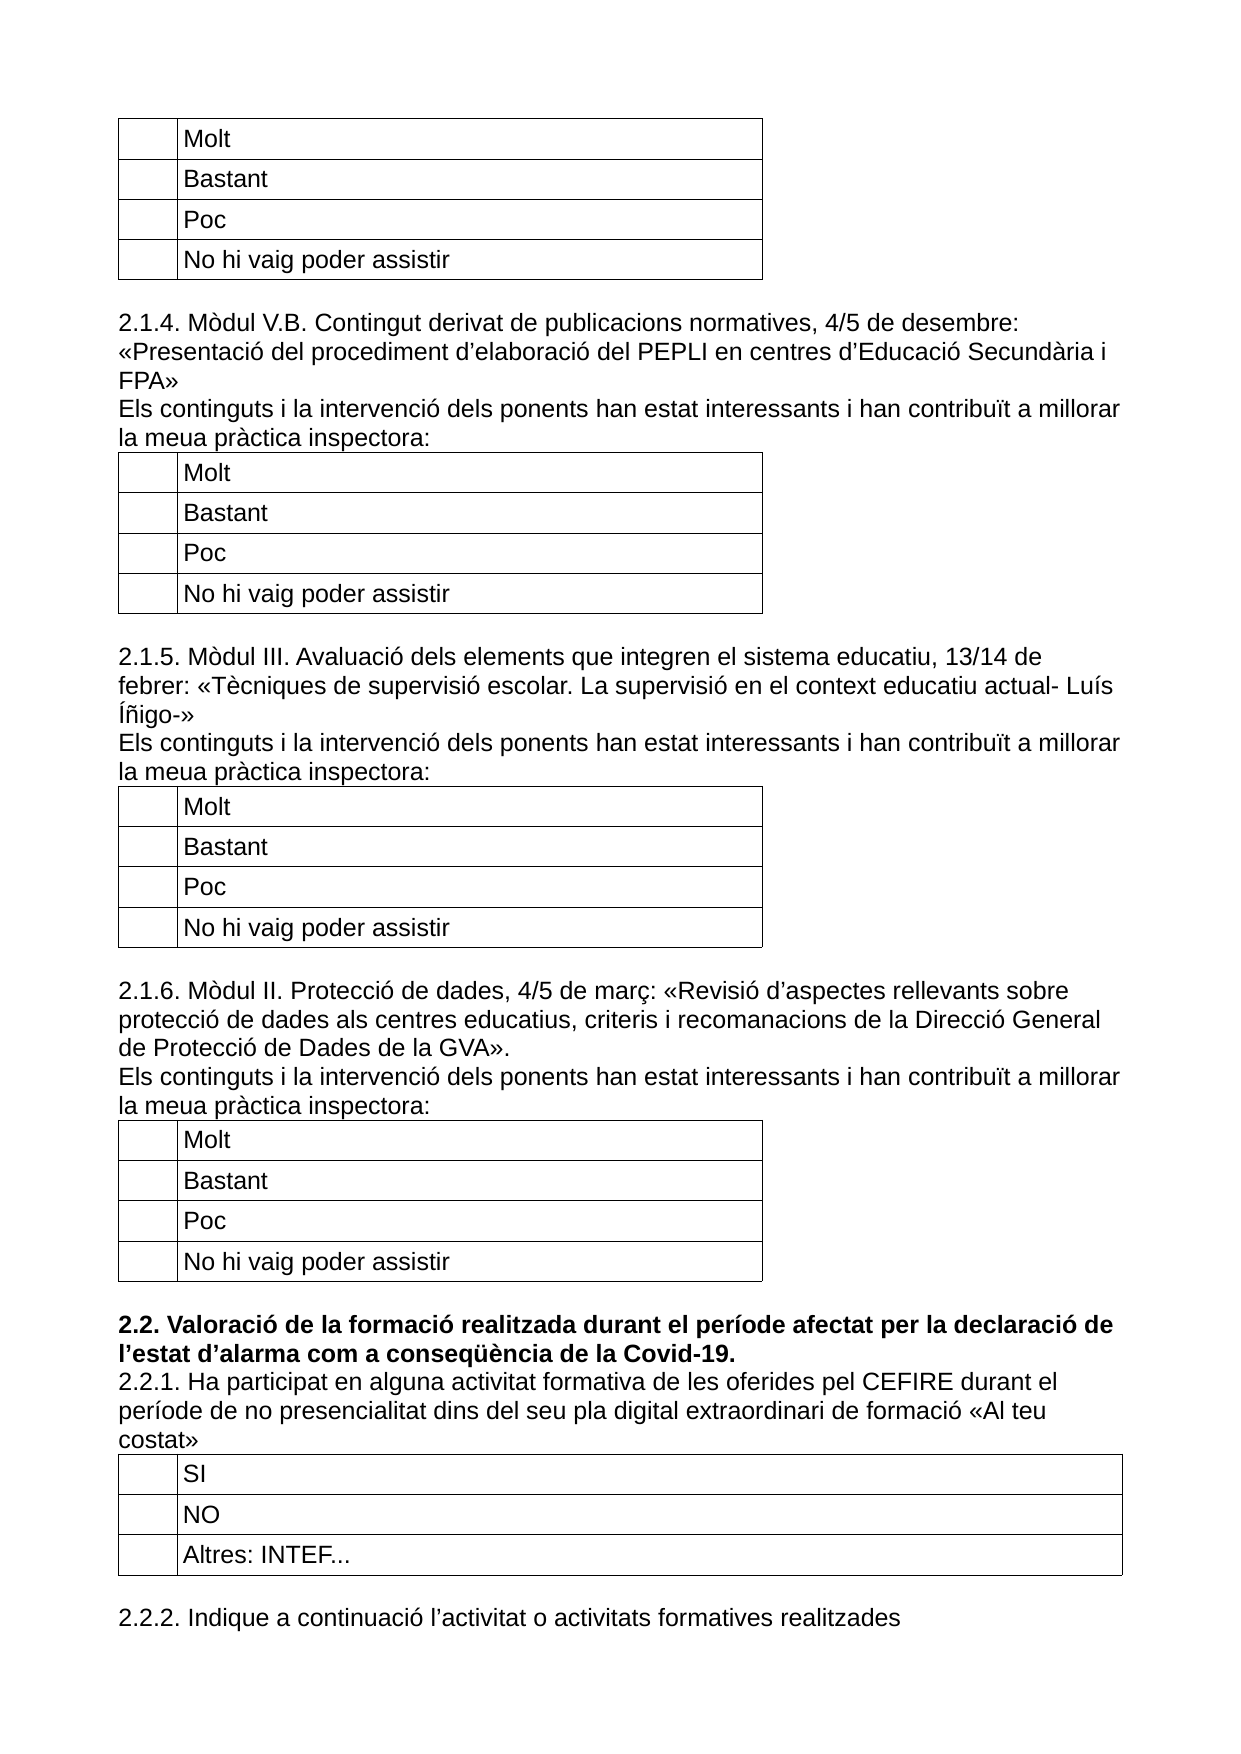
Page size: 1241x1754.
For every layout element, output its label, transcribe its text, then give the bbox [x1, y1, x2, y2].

table_cell [119, 908, 177, 947]
table_cell Poc [178, 867, 762, 907]
table_header Molt [178, 1121, 762, 1160]
text 2.2.1. Ha participat en alguna activitat formativa de les oferides pel CEFIRE durant el període de no presencialitat dins del seu pla digital extraordinari de formació «Al teu costat» [118, 1367, 1122, 1453]
text 2.1.5. Mòdul III. Avaluació dels elements que integren el sistema educatiu, 13/14 de febrer: «Tècniques de supervisió escolar. La supervisió en el context educatiu actual- Luís Íñigo-» [118, 642, 1122, 728]
table_header [119, 787, 177, 826]
table_cell [119, 1201, 177, 1241]
text 2.2.2. Indique a continuació l’activitat o activitats formatives realitzades [118, 1603, 1122, 1632]
table_header [119, 1455, 177, 1494]
table_cell [119, 1161, 177, 1200]
table_header Molt [178, 453, 762, 492]
table_cell Poc [178, 200, 762, 239]
table_cell Poc [178, 534, 762, 573]
table_cell No hi vaig poder assistir [178, 1242, 762, 1281]
table_cell Bastant [178, 493, 762, 533]
table_header Molt [178, 119, 762, 158]
table_cell Bastant [178, 1161, 762, 1200]
table_cell [119, 240, 177, 279]
table_cell [119, 574, 177, 613]
table_cell NO [178, 1495, 1122, 1534]
table_cell [119, 200, 177, 239]
text Els continguts i la intervenció dels ponents han estat interessants i han contribuït a millorar la meua pràctica inspectora: [118, 394, 1122, 452]
table_cell [119, 867, 177, 907]
table_cell Bastant [178, 827, 762, 866]
table_cell [119, 1495, 177, 1534]
text Els continguts i la intervenció dels ponents han estat interessants i han contribuït a millorar la meua pràctica inspectora: [118, 1062, 1122, 1120]
table_header [119, 1121, 177, 1160]
table_cell [119, 493, 177, 533]
table_header SI [178, 1455, 1122, 1494]
table_cell No hi vaig poder assistir [178, 240, 762, 279]
table_cell Bastant [178, 160, 762, 199]
text 2.1.4. Mòdul V.B. Contingut derivat de publicacions normatives, 4/5 de desembre: «Presentació del procediment d’elaboració del PEPLI en centres d’Educació Secundària i FPA» [118, 308, 1122, 394]
table_cell [119, 827, 177, 866]
table_cell [119, 1242, 177, 1281]
table_header Molt [178, 787, 762, 826]
table_header [119, 119, 177, 158]
table_cell No hi vaig poder assistir [178, 908, 762, 947]
text Els continguts i la intervenció dels ponents han estat interessants i han contribuït a millorar la meua pràctica inspectora: [118, 728, 1122, 786]
table_cell [119, 1535, 177, 1574]
table_cell [119, 534, 177, 573]
table_cell No hi vaig poder assistir [178, 574, 762, 613]
table_cell Poc [178, 1201, 762, 1241]
text 2.2. Valoració de la formació realitzada durant el període afectat per la declaració de l’estat d’alarma com a conseqüència de la Covid-19. [118, 1310, 1122, 1367]
text 2.1.6. Mòdul II. Protecció de dades, 4/5 de març: «Revisió d’aspectes rellevants sobre protecció de dades als centres educatius, criteris i recomanacions de la Direcció General de Protecció de Dades de la GVA». [118, 976, 1122, 1062]
table_cell [119, 160, 177, 199]
table_cell Altres: INTEF... [178, 1535, 1122, 1574]
table_header [119, 453, 177, 492]
